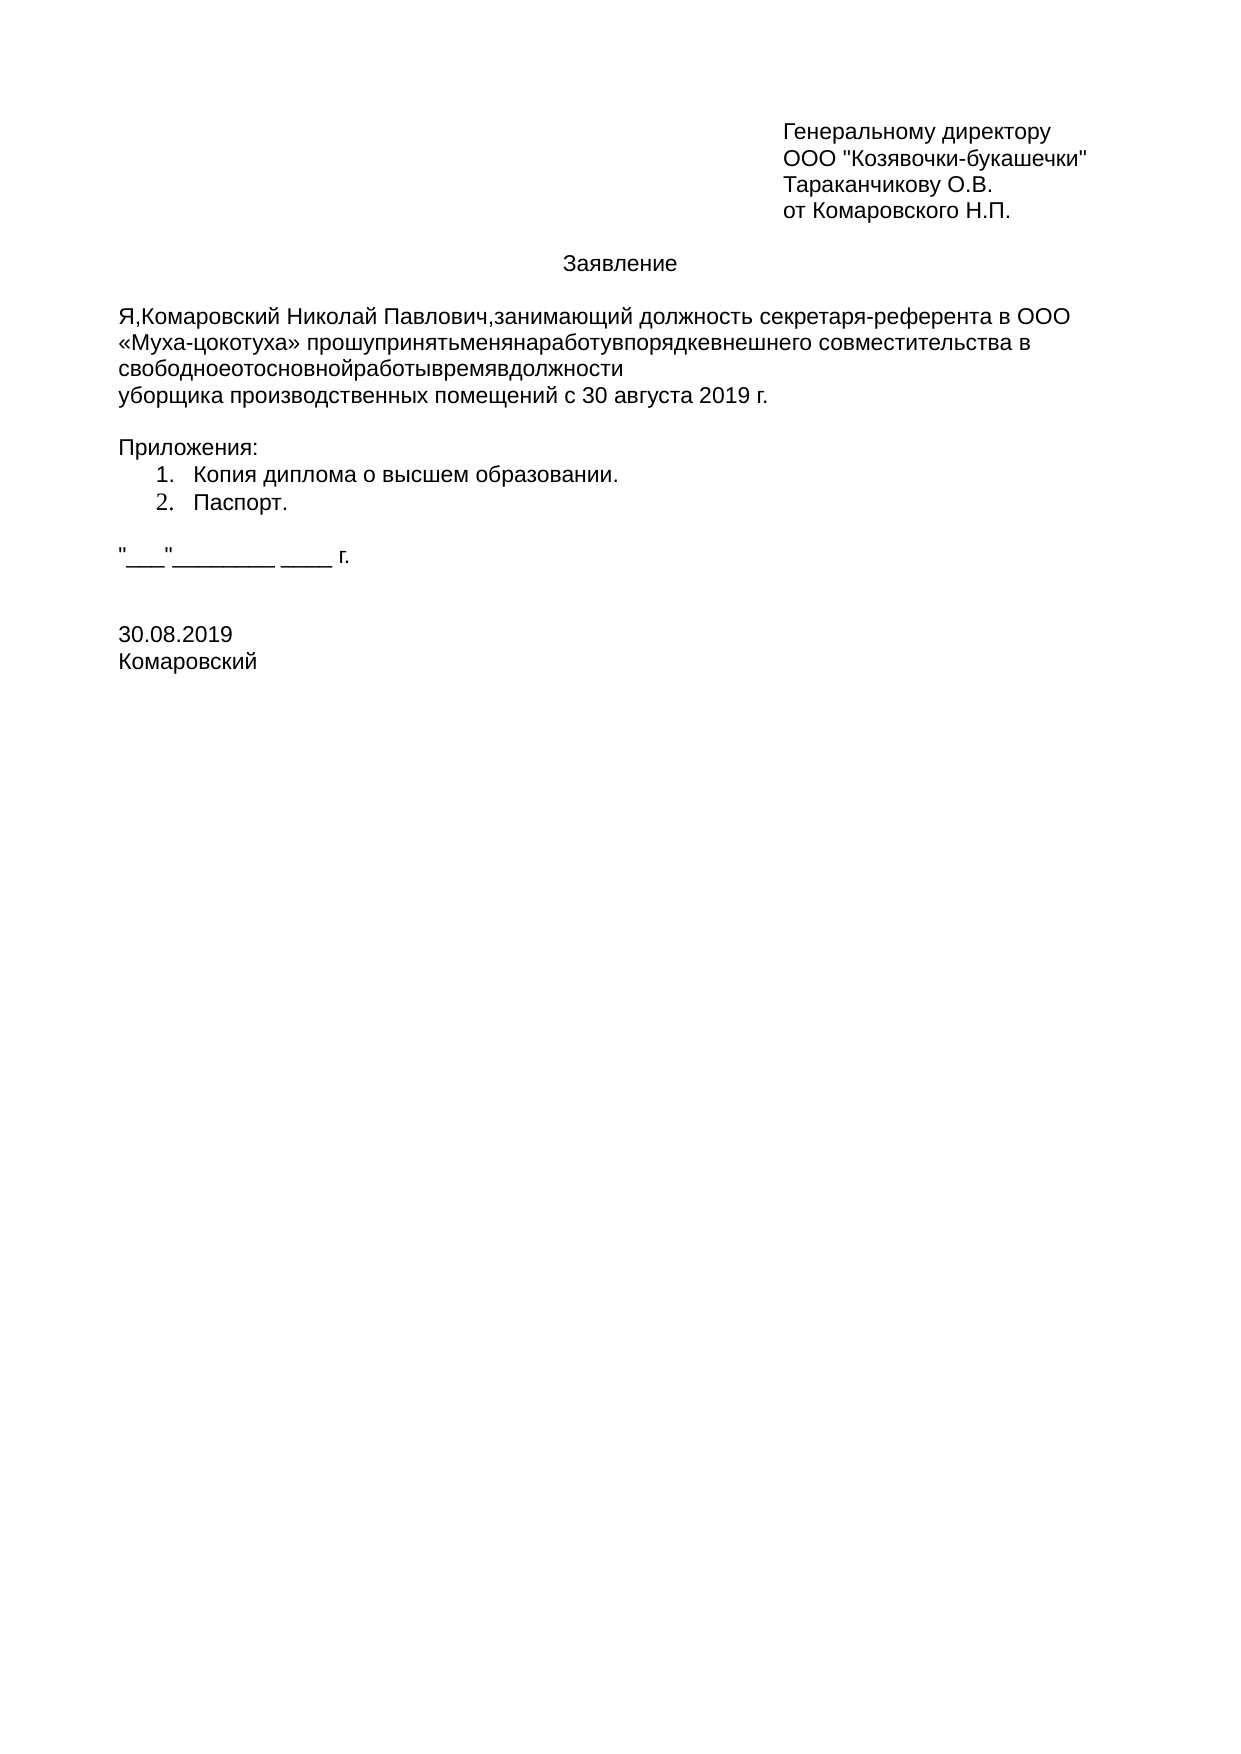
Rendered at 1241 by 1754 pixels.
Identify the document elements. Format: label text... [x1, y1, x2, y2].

list Копия диплома о высшем образовании. [156, 461, 1122, 487]
text ООО "Козявочки-букашечки" [783, 144, 1122, 171]
text "___"________ ____ г. [118, 542, 1122, 568]
text Комаровский [118, 648, 1122, 674]
text Заявление [118, 250, 1122, 276]
text Генеральному директору [783, 118, 1122, 144]
text 30.08.2019 [118, 621, 1122, 648]
text от Комаровского Н.П. [783, 197, 1122, 223]
text Я,Комаровский Николай Павлович,занимающий должность секретаря-референта в ООО «Муха-цокотуха» прошупринятьменянаработувпорядкевнешнего совместительства в свободноеотосновнойработывремявдолжности [118, 303, 1122, 382]
text уборщика производственных помещений с 30 августа 2019 г. [118, 382, 1122, 408]
list Паспорт. [156, 487, 1122, 516]
text Приложения: [118, 434, 1122, 461]
text Тараканчикову О.В. [783, 171, 1122, 197]
